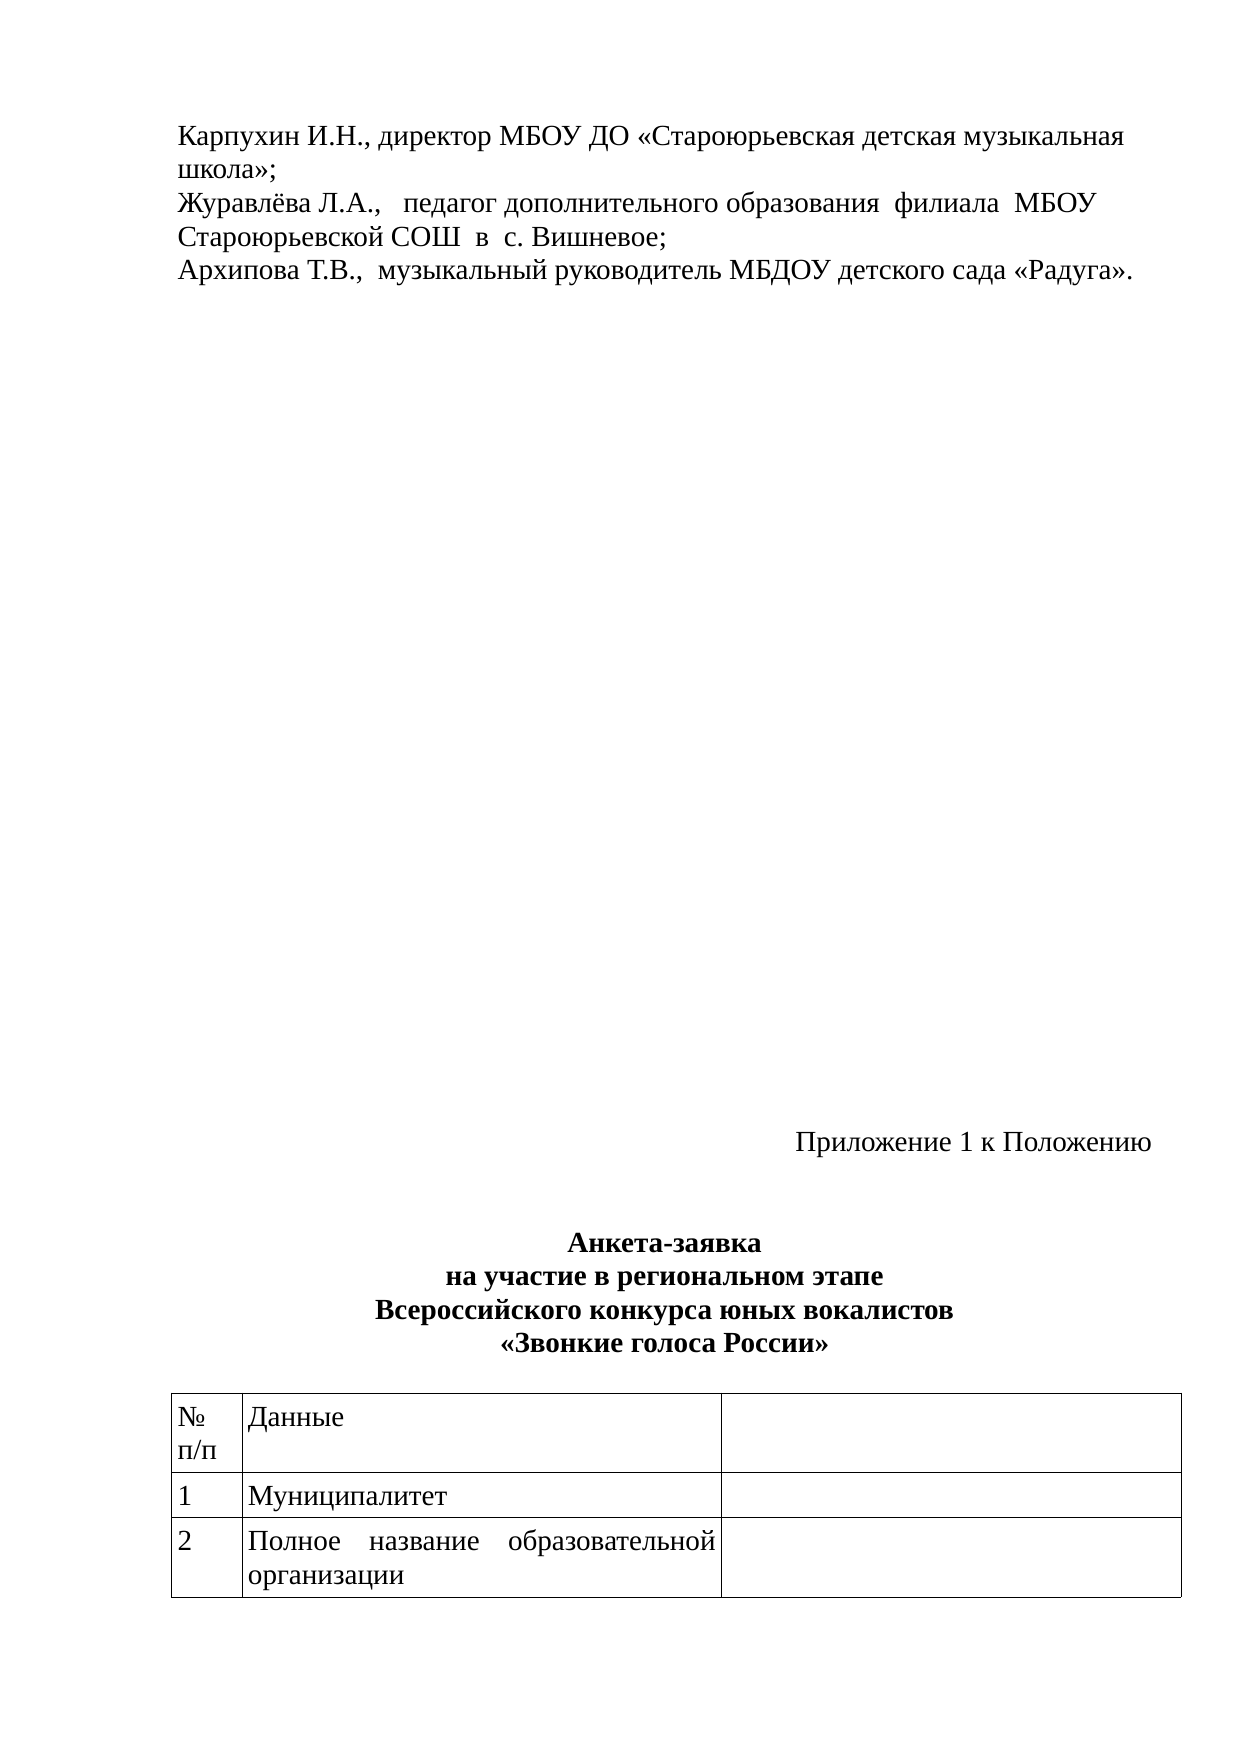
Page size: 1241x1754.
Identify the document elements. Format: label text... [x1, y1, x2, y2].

table_cell 1 [172, 1473, 242, 1517]
text Архипова Т.В., музыкальный руководитель МБДОУ детского сада «Радуга». [177, 252, 1152, 286]
text Карпухин И.Н., директор МБОУ ДО «Староюрьевская детская музыкальная школа»; [177, 118, 1152, 185]
text Анкета-заявка [177, 1225, 1152, 1258]
text Приложение 1 к Положению [177, 1124, 1152, 1158]
text на участие в региональном этапе [177, 1258, 1152, 1292]
table_header Данные [243, 1394, 721, 1472]
text Журавлёва Л.А., педагог дополнительного образования филиала МБОУ Староюрьевской СОШ в с. Вишневое; [177, 185, 1152, 252]
text «Звонкие голоса России» [177, 1326, 1152, 1359]
table_cell Полное название образовательной организации [243, 1518, 721, 1596]
table_cell [722, 1518, 1181, 1596]
table_cell [722, 1473, 1181, 1517]
table_header № п/п [172, 1394, 242, 1472]
table_cell Муниципалитет [243, 1473, 721, 1517]
table_cell 2 [172, 1518, 242, 1596]
table_header [722, 1394, 1181, 1472]
text Всероссийского конкурса юных вокалистов [177, 1292, 1152, 1326]
